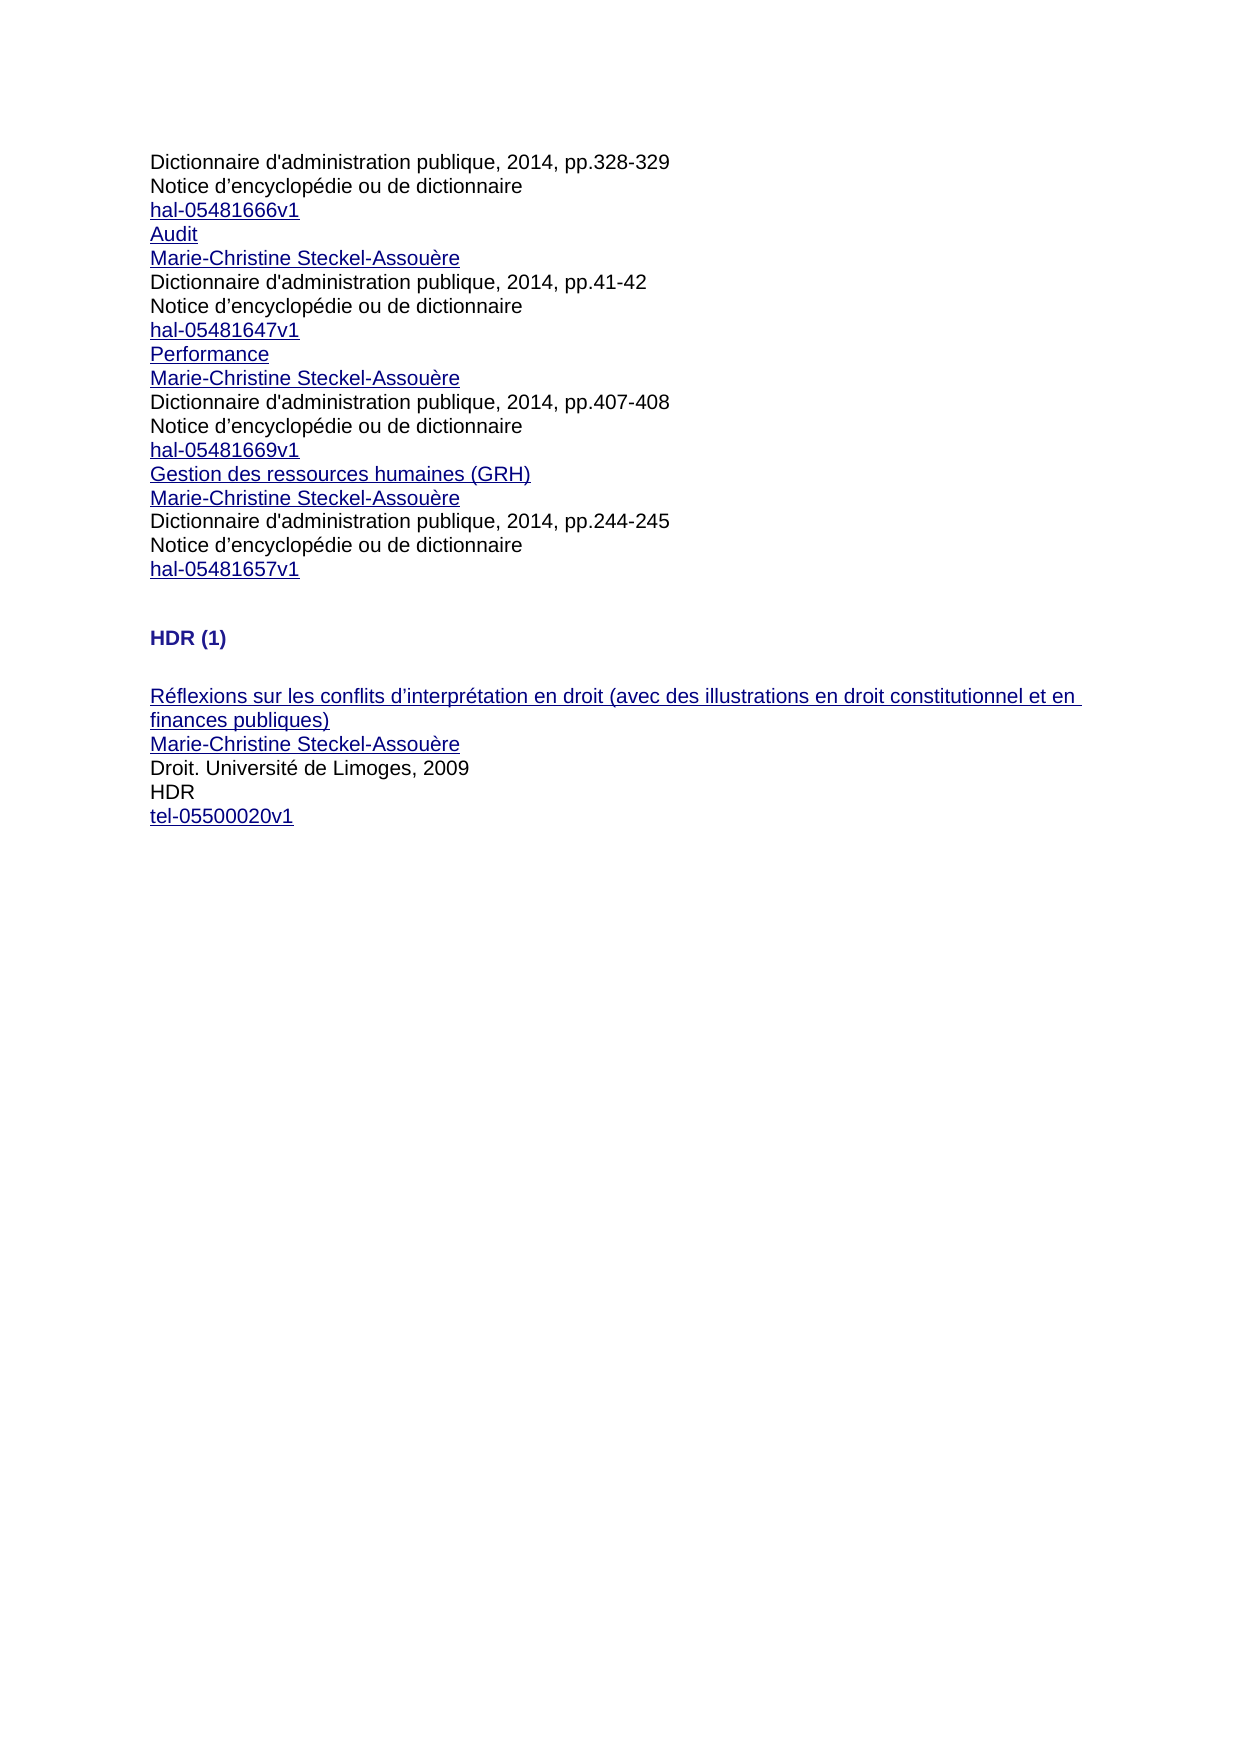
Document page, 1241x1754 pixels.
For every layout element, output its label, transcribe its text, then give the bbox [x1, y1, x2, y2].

table_cell Performance Marie-Christine Steckel-Assouère Dictionnaire d'administration publique, 2014, pp.407-408 Notice d’encyclopédie ou de dictionnaire hal-05481669v1 [150, 342, 1090, 461]
table_cell Audit Marie-Christine Steckel-Assouère Dictionnaire d'administration publique, 2014, pp.41-42 Notice d’encyclopédie ou de dictionnaire hal-05481647v1 [150, 222, 1090, 342]
table_cell Dictionnaire d'administration publique, 2014, pp.328-329 Notice d’encyclopédie ou de dictionnaire hal-05481666v1 [150, 150, 1090, 222]
subtitle HDR (1) [150, 626, 1090, 650]
table_cell Gestion des ressources humaines (GRH) Marie-Christine Steckel-Assouère Dictionnaire d'administration publique, 2014, pp.244-245 Notice d’encyclopédie ou de dictionnaire hal-05481657v1 [150, 461, 1090, 581]
table_header Réflexions sur les conflits d’interprétation en droit (avec des illustrations en droit constitutionnel et en finances publiques) Marie-Christine Steckel-Assouère Droit. Université de Limoges, 2009 HDR tel-05500020v1 [150, 684, 1090, 828]
